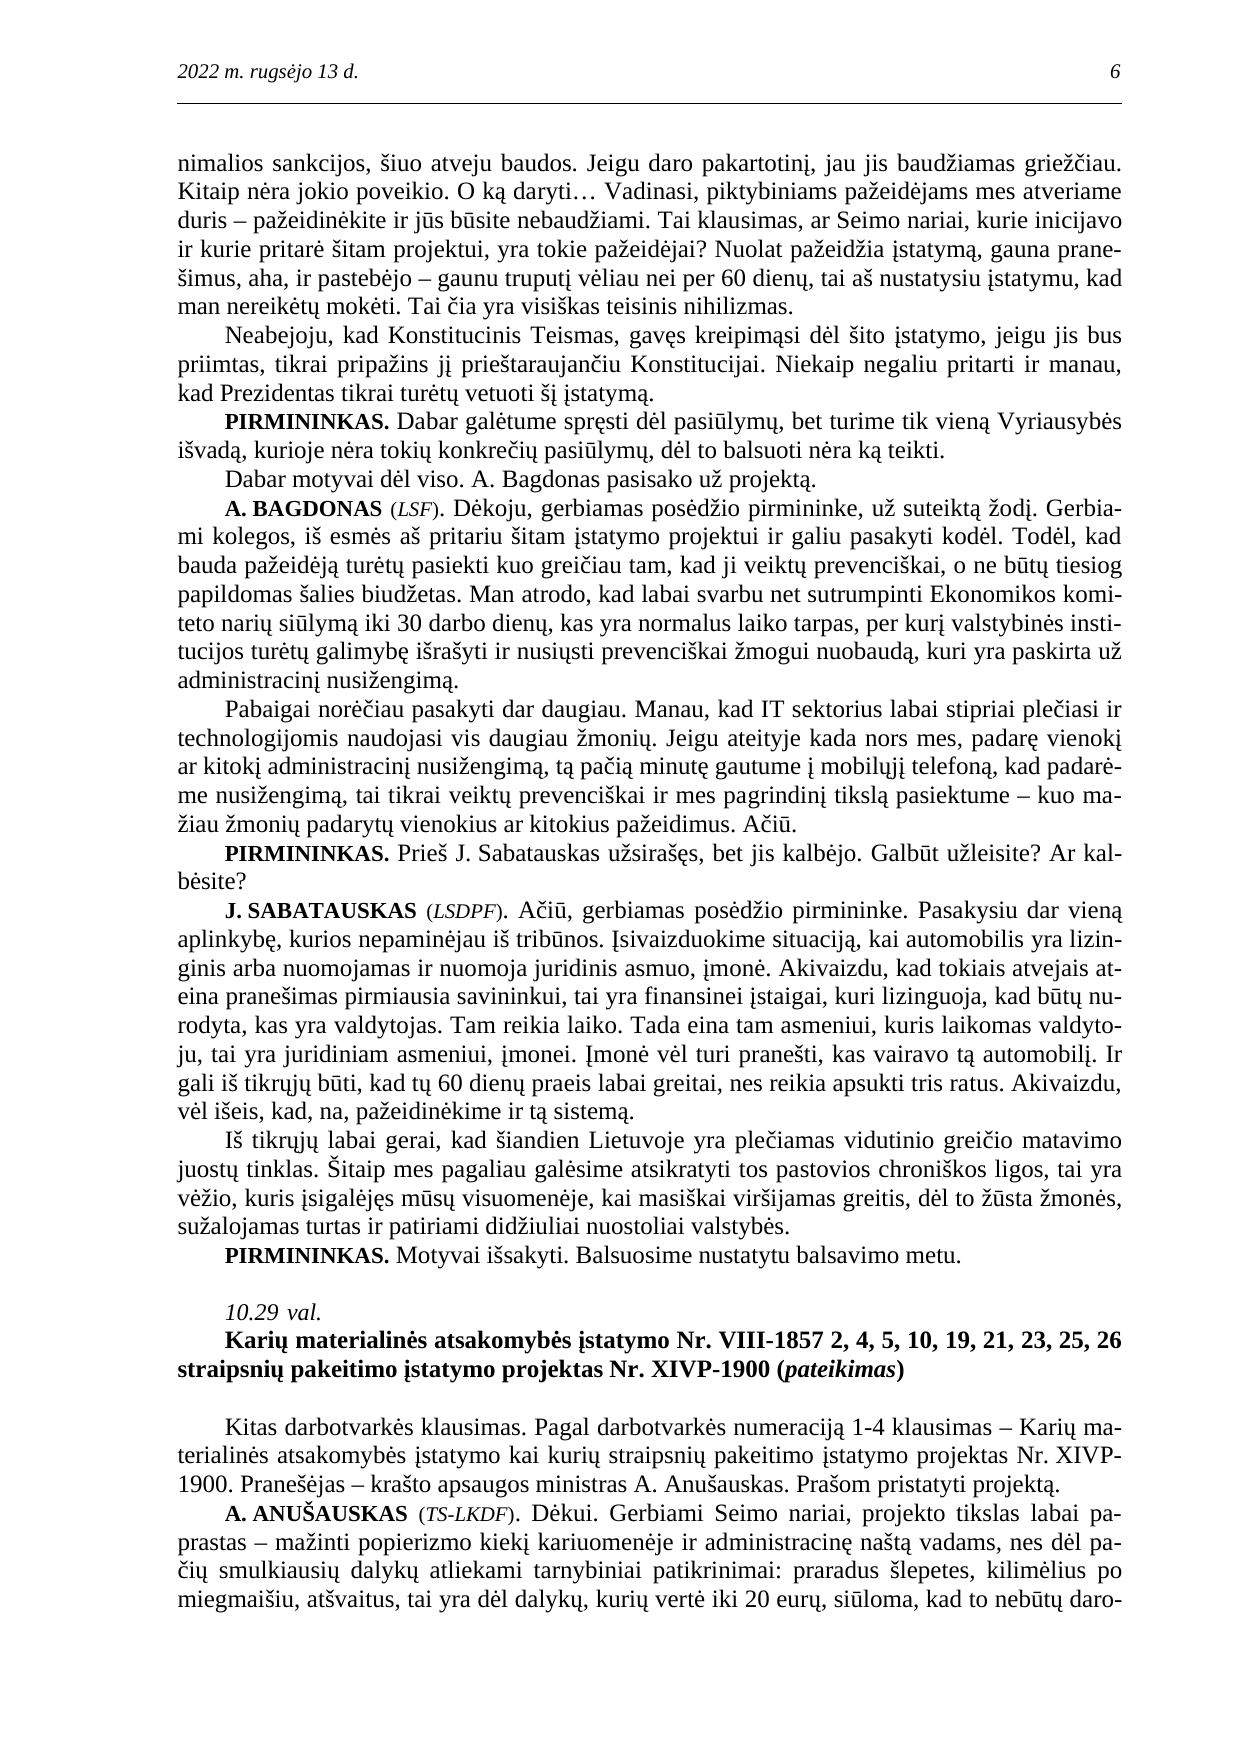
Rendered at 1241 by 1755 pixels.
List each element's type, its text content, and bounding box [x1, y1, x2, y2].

text PIRMININKAS. Mo­ty­vai iš­sa­ky­ti. Bal­suo­si­me nu­sta­ty­tu bal­sa­vi­mo me­tu. [177, 1240, 1122, 1269]
text 10.29 val. [224, 1298, 1122, 1325]
text Iš tik­rų­jų la­bai ge­rai, kad šian­dien Lie­tu­vo­je yra ple­čia­mas vi­du­ti­nio grei­čio ma­ta­vi­mo juos­tų tin­klas. Ši­taip mes pa­ga­liau ga­lė­si­me at­si­kra­ty­ti tos pa­sto­vios chro­niš­kos li­gos, tai yra vė­žio, ku­ris įsi­ga­lė­jęs mū­sų vi­suo­me­nė­je, kai ma­siš­kai vir­ši­ja­mas grei­tis, dėl to žūs­ta žmo­nės, su­ža­lo­ja­mas tur­tas ir pa­ti­ria­mi di­džiu­liai nuos­to­liai vals­ty­bės. [177, 1125, 1122, 1240]
text A. BAGDONAS (LSF). Dė­ko­ju, ger­bia­mas po­sė­džio pir­mi­nin­ke, už su­teik­tą žo­dį. Ger­bia­mi ko­le­gos, iš es­mės aš pri­ta­riu ši­tam įsta­ty­mo pro­jek­tui ir ga­liu pa­sa­ky­ti ko­dėl. To­dėl, kad bau­da pa­žei­dė­ją tu­rė­tų pa­siek­ti kuo grei­čiau tam, kad ji ­veik­tų pre­ven­ciš­kai, o ne bū­tų tie­siog pa­pil­do­mas ša­lies biu­dže­tas. Man at­ro­do, kad la­bai svar­bu net su­trum­pin­ti Eko­no­mi­kos ko­mi­te­to na­rių siū­ly­mą iki 30 dar­bo die­nų, kas yra nor­ma­lus lai­ko tar­pas, per ku­rį vals­ty­bi­nės ins­ti­tu­ci­jos tu­rė­tų ga­li­my­bę iš­ra­šy­ti ir nu­siųs­ti pre­ven­ciš­kai žmo­gui nuo­bau­dą, ku­ri yra pa­skir­ta už ad­mi­nist­ra­ci­nį nu­si­žen­gi­mą. [177, 493, 1122, 694]
text Da­bar mo­ty­vai dėl vi­so. A. Bag­do­nas pa­si­sa­ko už pro­jek­tą. [177, 464, 1122, 493]
text PIRMININKAS. Da­bar ga­lė­tu­me spręs­ti dėl pa­siū­ly­mų, bet tu­ri­me tik vie­ną Vy­riau­sy­bės iš­va­dą, ku­rio­je nė­ra to­kių kon­kre­čių pa­siū­ly­mų, dėl to bal­suoti nė­ra ką teik­ti. [177, 406, 1122, 464]
text J. SABATAUSKAS (LSDPF). Ačiū, ger­bia­mas po­sė­džio pir­mi­nin­ke. Pa­sa­ky­siu dar vie­ną ap­lin­ky­bę, ku­rios ne­pa­mi­nė­jau iš tri­bū­nos. Įsi­vaiz­duo­ki­me si­tu­a­ci­ją, kai au­to­mo­bi­lis yra li­zin­gi­nis ar­ba nuo­mo­ja­mas ir nuo­mo­ja ju­ri­di­nis as­muo, įmo­nė. Aki­vaiz­du, kad to­kiais at­ve­jais at­ei­na pra­ne­ši­mas pir­miau­sia sa­vi­nin­kui, tai yra fi­nan­si­nei įstai­gai, ku­ri li­zin­guo­ja, kad bū­tų nu­ro­dy­ta, kas yra val­dy­to­jas. Tam rei­kia lai­ko. Ta­da ei­na tam as­me­niui, ku­ris lai­ko­mas val­dy­to­ju, tai yra ju­ri­di­niam as­me­niui, įmo­nei. Įmo­nė vėl tu­ri pra­neš­ti, kas vai­ra­vo tą au­to­mo­bi­lį. Ir ga­li iš tik­rų­jų bū­ti, kad tų 60 die­nų pra­eis la­bai grei­tai, nes rei­kia ap­suk­ti tris ra­tus. Aki­vaiz­du, vėl iš­eis, kad, na, pa­žei­di­nė­kime ir tą sis­te­mą. [177, 895, 1122, 1125]
text Ki­tas dar­bo­tvarkės klau­si­mas. Pa­gal dar­bo­tvarkės nu­me­ra­ci­ją 1-4 klau­si­mas – Ka­rių ma­te­ria­li­nės at­sa­ko­my­bės įsta­ty­mo kai ku­rių straips­nių pa­kei­ti­mo įsta­ty­mo pro­jek­tas Nr. XIVP-1900. Pra­ne­šė­jas – kraš­to ap­sau­gos mi­nist­ras A. Anu­šaus­kas. Pra­šom pri­sta­ty­ti pro­jek­tą. [177, 1412, 1122, 1498]
text Ka­rių ma­te­ria­li­nės at­sa­ko­my­bės įsta­ty­mo Nr. VIII-1857 2, 4, 5, 10, 19, 21, 23, 25, 26 straips­nių pa­kei­ti­mo įsta­ty­mo pro­jek­tas Nr. XIVP-1900 (pa­tei­ki­mas) [177, 1325, 1122, 1383]
text ni­ma­lios sank­ci­jos, šiuo at­ve­ju bau­dos. Jei­gu da­ro pa­kar­to­ti­nį, jau jis bau­džia­mas griež­čiau. Ki­taip nė­ra jo­kio po­vei­kio. O ką da­ry­ti… Va­di­na­si, pik­ty­bi­niams pa­žei­dė­jams mes at­ve­ria­me du­ris – pa­žei­di­nė­ki­te ir jūs bū­si­te ne­bau­džia­mi. Tai klau­si­mas, ar Sei­mo na­riai, ku­rie ini­ci­ja­vo ir ku­rie pri­ta­rė ši­tam pro­jek­tui, yra to­kie pa­žei­dė­jai? Nuo­lat pa­žei­džia įsta­ty­mą, gau­na pra­ne­ši­mus, aha, ir pa­ste­bė­jo – gau­nu tru­pu­tį vė­liau nei per 60 die­nų, tai aš nu­sta­ty­siu įsta­ty­mu, kad man ne­rei­kė­tų mo­kė­ti. Tai čia yra vi­siš­kas tei­si­nis ni­hi­liz­mas. [177, 148, 1122, 320]
text Pa­bai­gai no­rė­čiau pa­sa­ky­ti dar dau­giau. Ma­nau, kad IT sek­to­rius la­bai stip­riai ple­čia­si ir tech­no­lo­gi­jo­mis nau­do­ja­si vis dau­giau žmo­nių. Jei­gu at­ei­ty­je ka­da nors mes, pa­da­rę vie­no­kį ar ki­to­kį ad­mi­nist­ra­ci­nį nu­si­žen­gi­mą, tą pa­čią mi­nu­tę gau­tu­me į mo­bi­lųjį te­le­fo­ną, kad pa­da­rė­me nu­si­žen­gi­mą, tai tik­rai ­veik­tų pre­ven­ciš­kai ir mes pa­grin­di­nį tiks­lą pa­siek­tu­me – kuo ma­žiau žmo­nių pa­da­ry­tų vie­no­kius ar ki­to­kius pa­žei­di­mus. Ačiū. [177, 694, 1122, 838]
text PIRMININKAS. Prieš J. Sa­ba­taus­kas už­si­ra­šęs, bet jis kal­bė­jo. Gal­būt už­lei­si­te? Ar kal­bė­si­te? [177, 838, 1122, 895]
text A. ANUŠAUSKAS (TS-LKDF). Dė­kui. Ger­bia­mi Sei­mo na­riai, pro­jek­to tiks­las la­bai pa­pras­tas – ma­žin­ti po­pie­riz­mo kie­kį ka­riuo­me­nė­je ir ad­mi­nist­ra­ci­nę naš­tą va­dams, nes dėl pa­čių smul­kiau­sių da­ly­kų at­lie­ka­mi tar­ny­bi­niai pa­tik­ri­ni­mai: pra­ra­dus šle­pe­tes, ki­li­mė­lius po mieg­mai­šiu, at­švai­tus, tai yra dėl da­ly­kų, ku­rių ver­tė iki 20 eu­rų, siū­lo­ma, kad to ne­bū­tų da­ro­ [177, 1498, 1122, 1613]
text Ne­abe­jo­ju, kad Kon­sti­tu­ci­nis Teis­mas, ga­vęs krei­pi­mą­si dėl ši­to įsta­ty­mo, jei­gu jis bus pri­im­tas, tik­rai pri­pa­žins jį prieš­ta­rau­jan­čiu Kon­sti­tu­ci­jai. Nie­kaip ne­ga­liu pri­tar­ti ir ma­nau, kad Pre­zi­den­tas tik­rai tu­rė­tų ve­tuo­ti šį įsta­ty­mą. [177, 320, 1122, 406]
